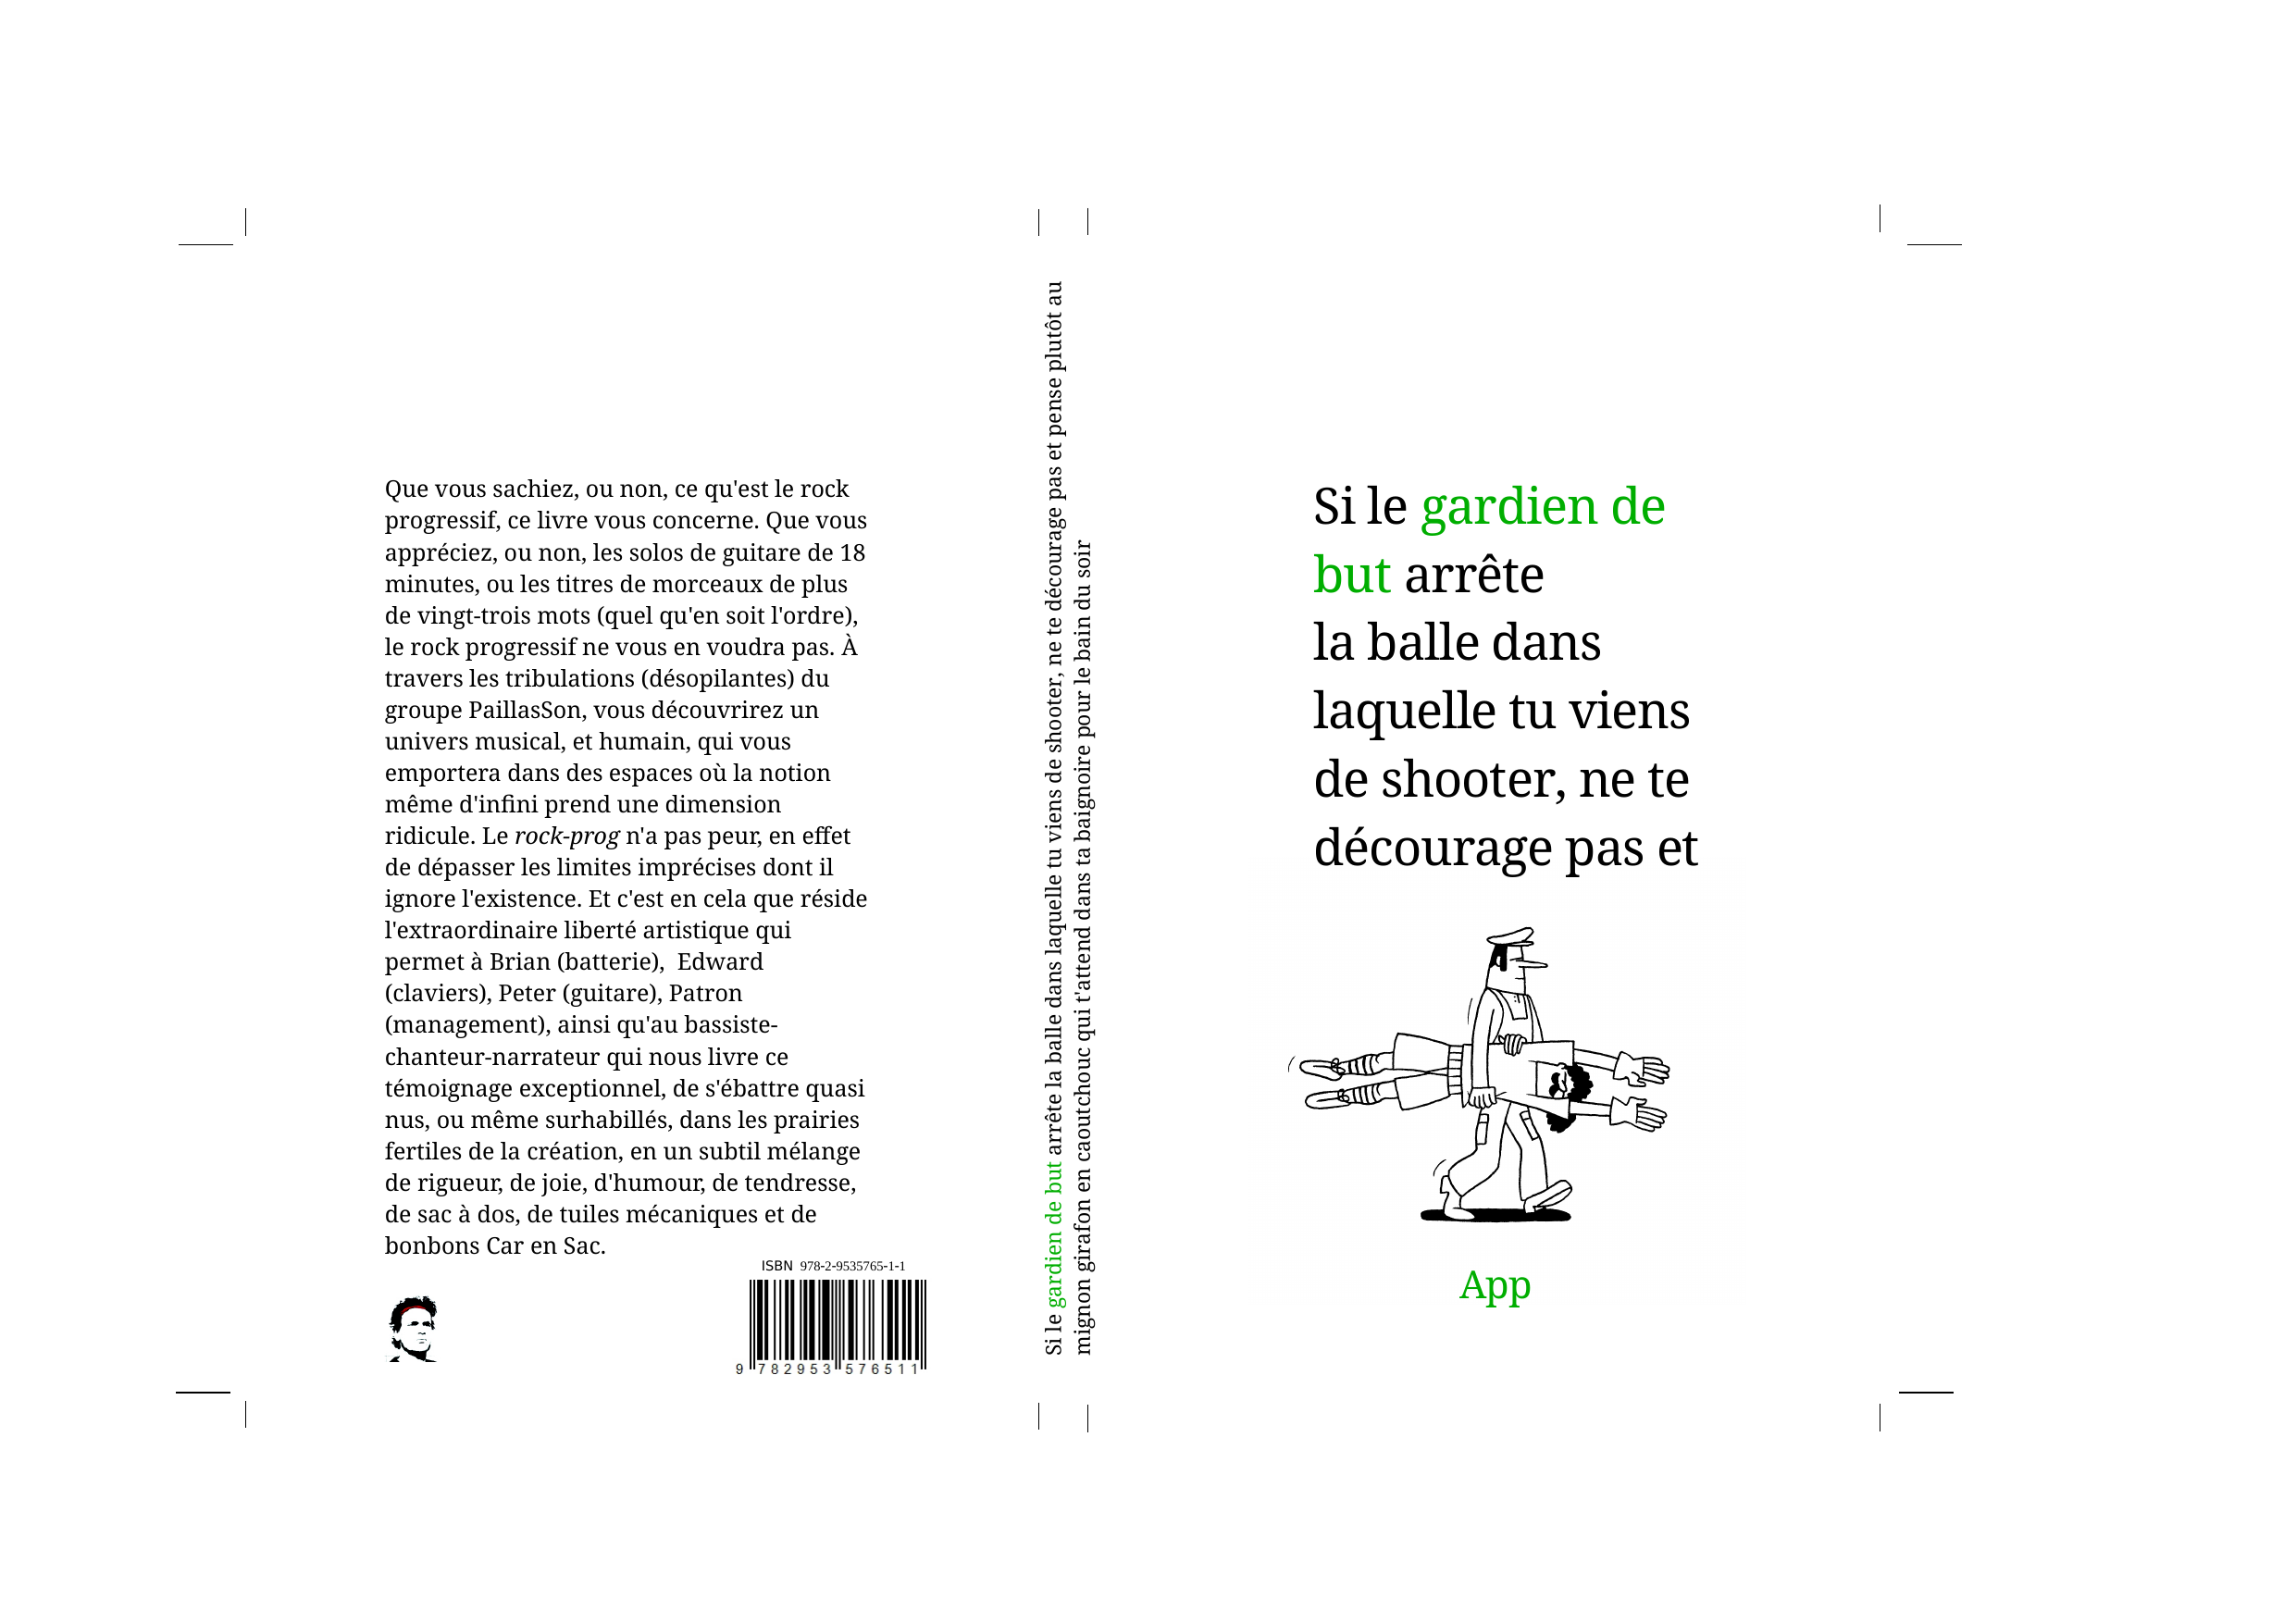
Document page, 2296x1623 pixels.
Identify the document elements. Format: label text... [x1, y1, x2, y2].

picture [732, 1278, 937, 1381]
picture [1248, 857, 1746, 1305]
text ISBN 978-2-9535765-1-1 [762, 1262, 914, 1274]
text Que vous sachiez, ou non, ce qu'est le rock progressif, ce livre vous concerne. Que vous appréciez, ou non, les solos de guitare de 18 minutes, ou les titres de morceaux de plus de vingt-trois mots (quel qu'en soit l'ordre), le rock progressif ne vous en voudra pas. À travers les tribulations (désopilantes) du groupe PaillasSon, vous découvrirez un univers musical, et humain, qui vous emportera dans des espaces où la notion même d'infini prend une dimension ridicule. Le rock-prog n'a pas peur, en effet de dépasser les limites imprécises dont il ignore l'existence. Et c'est en cela que réside l'extraordinaire liberté artistique qui permet à Brian (batterie), Edward (claviers), Peter (guitare), Patron (management), ainsi qu'au bassiste-chanteur-narrateur qui nous livre ce témoignage exceptionnel, de s'ébattre quasi nus, ou même surhabillés, dans les prairies fertiles de la création, en un subtil mélange de rigueur, de joie, d'humour, de tendresse, de sac à dos, de tuiles mécaniques et de bonbons Car en Sac. [385, 473, 874, 1258]
text Si le gardien de but arrête la balle dans laquelle tu viens de shooter, ne te décourage pas et pense plutôt au mignon girafon en caoutchouc qui t'attend dans ta baignoire pour le bain du soir [1313, 470, 1747, 887]
picture [384, 1293, 446, 1362]
text AppAS [1449, 1258, 1542, 1309]
